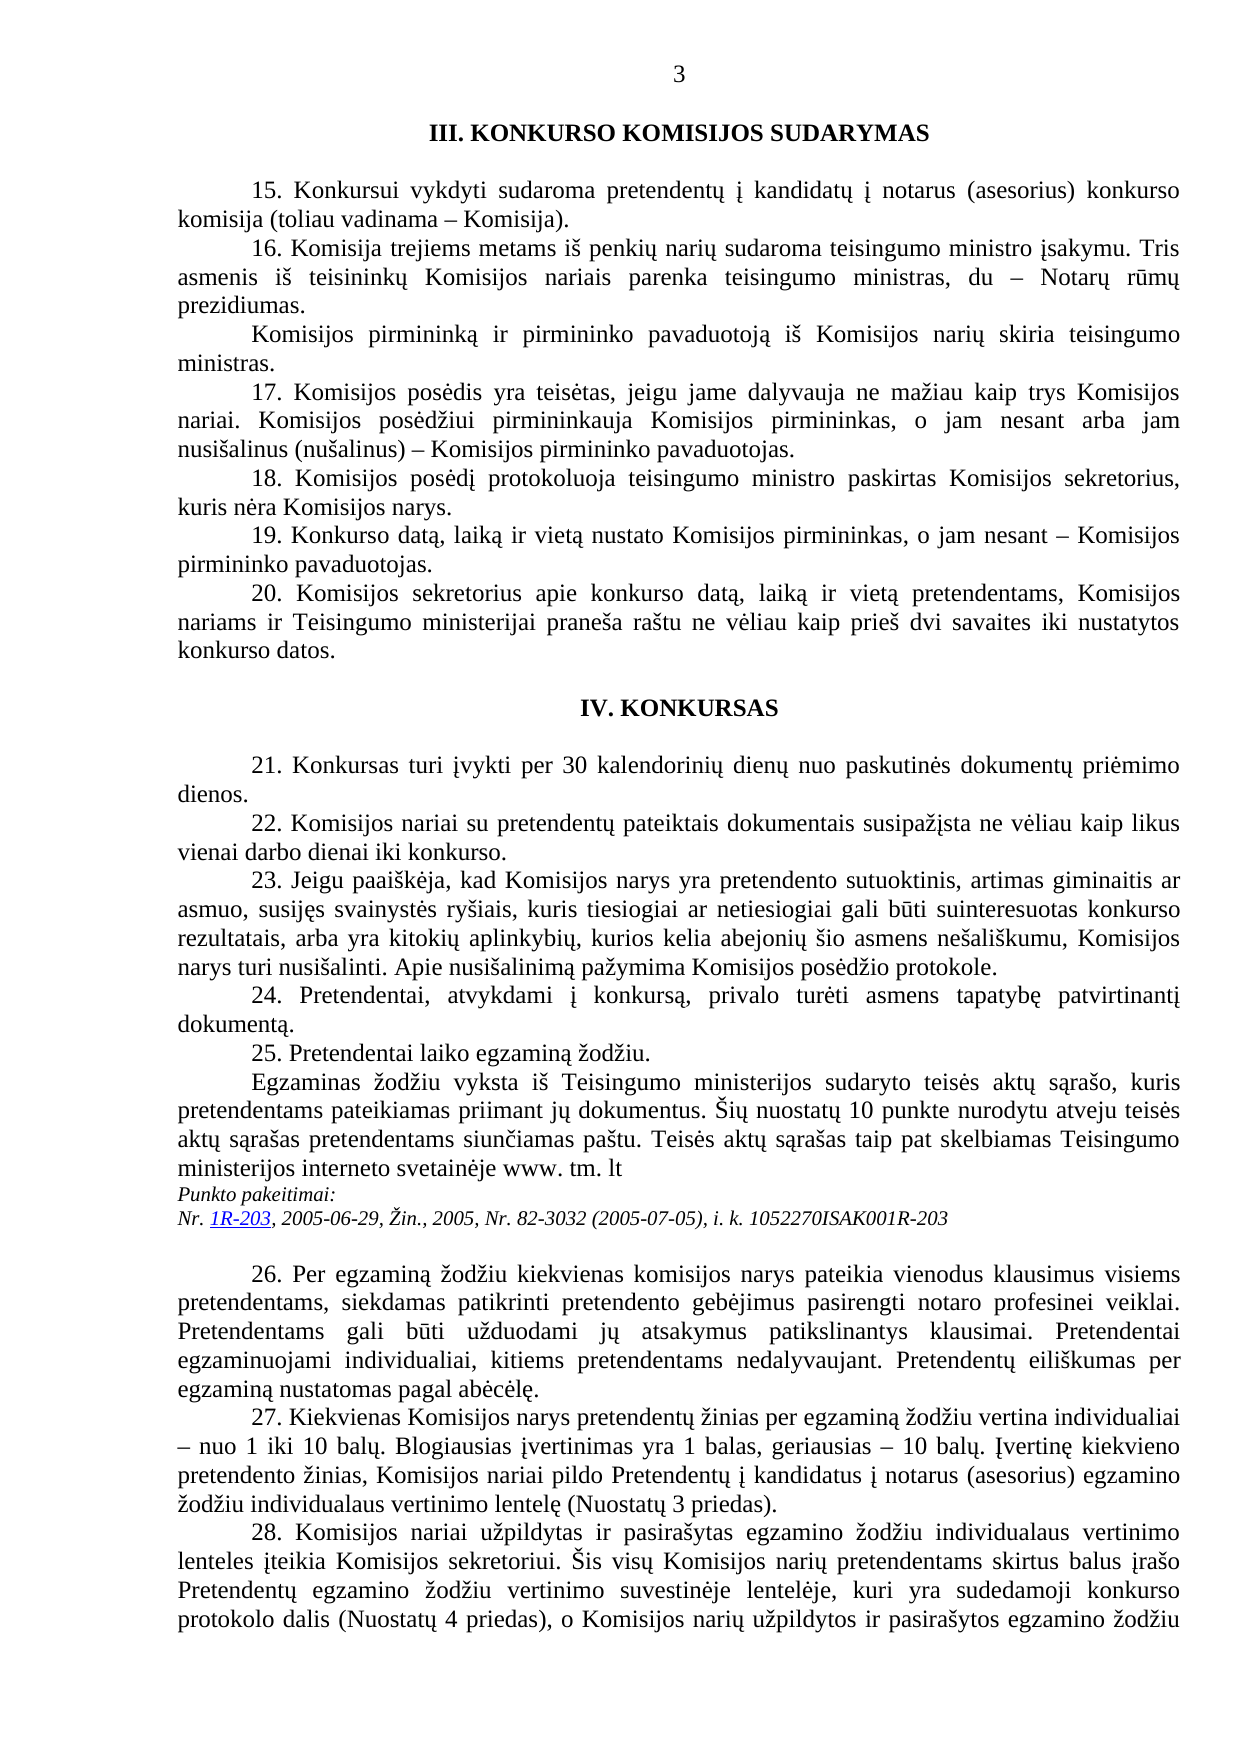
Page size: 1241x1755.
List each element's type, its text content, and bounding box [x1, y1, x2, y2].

text Nr. 1R-203, 2005-06-29, Žin., 2005, Nr. 82-3032 (2005-07-05), i. k. 1052270ISAK001R-203 [177, 1206, 1181, 1230]
text 19. Konkurso datą, laiką ir vietą nustato Komisijos pirmininkas, o jam nesant – Komisijos pirmininko pavaduotojas. [177, 521, 1181, 578]
text 27. Kiekvienas Komisijos narys pretendentų žinias per egzaminą žodžiu vertina individualiai – nuo 1 iki 10 balų. Blogiausias įvertinimas yra 1 balas, geriausias – 10 balų. Įvertinę kiekvieno pretendento žinias, Komisijos nariai pildo Pretendentų į kandidatus į notarus (asesorius) egzamino žodžiu individualaus vertinimo lentelę (Nuostatų 3 priedas). [177, 1402, 1181, 1517]
text Komisijos pirmininką ir pirmininko pavaduotoją iš Komisijos narių skiria teisingumo ministras. [177, 319, 1181, 377]
text 17. Komisijos posėdis yra teisėtas, jeigu jame dalyvauja ne mažiau kaip trys Komisijos nariai. Komisijos posėdžiui pirmininkauja Komisijos pirmininkas, o jam nesant arba jam nusišalinus (nušalinus) – Komisijos pirmininko pavaduotojas. [177, 377, 1181, 463]
text 23. Jeigu paaiškėja, kad Komisijos narys yra pretendento sutuoktinis, artimas giminaitis ar asmuo, susijęs svainystės ryšiais, kuris tiesiogiai ar netiesiogiai gali būti suinteresuotas konkurso rezultatais, arba yra kitokių aplinkybių, kurios kelia abejonių šio asmens nešališkumu, Komisijos narys turi nusišalinti. Apie nusišalinimą pažymima Komisijos posėdžio protokole. [177, 866, 1181, 981]
text 25. Pretendentai laiko egzaminą žodžiu. [177, 1038, 1181, 1067]
text 16. Komisija trejiems metams iš penkių narių sudaroma teisingumo ministro įsakymu. Tris asmenis iš teisininkų Komisijos nariais parenka teisingumo ministras, du – Notarų rūmų prezidiumas. [177, 233, 1181, 319]
text 24. Pretendentai, atvykdami į konkursą, privalo turėti asmens tapatybę patvirtinantį dokumentą. [177, 981, 1181, 1038]
text 18. Komisijos posėdį protokoluoja teisingumo ministro paskirtas Komisijos sekretorius, kuris nėra Komisijos narys. [177, 463, 1181, 521]
text IV. KONKURSAS [177, 693, 1181, 722]
text 22. Komisijos nariai su pretendentų pateiktais dokumentais susipažįsta ne vėliau kaip likus vienai darbo dienai iki konkurso. [177, 808, 1181, 866]
text 28. Komisijos nariai užpildytas ir pasirašytas egzamino žodžiu individualaus vertinimo lenteles įteikia Komisijos sekretoriui. Šis visų Komisijos narių pretendentams skirtus balus įrašo Pretendentų egzamino žodžiu vertinimo suvestinėje lentelėje, kuri yra sudedamoji konkurso protokolo dalis (Nuostatų 4 priedas), o Komisijos narių užpildytos ir pasirašytos egzamino žodžiu [177, 1517, 1181, 1632]
text Punkto pakeitimai: [177, 1182, 1181, 1206]
text III. KONKURSO KOMISIJOS SUDARYMAS [177, 118, 1181, 147]
text 21. Konkursas turi įvykti per 30 kalendorinių dienų nuo paskutinės dokumentų priėmimo dienos. [177, 751, 1181, 808]
text 15. Konkursui vykdyti sudaroma pretendentų į kandidatų į notarus (asesorius) konkurso komisija (toliau vadinama – Komisija). [177, 176, 1181, 233]
text 26. Per egzaminą žodžiu kiekvienas komisijos narys pateikia vienodus klausimus visiems pretendentams, siekdamas patikrinti pretendento gebėjimus pasirengti notaro profesinei veiklai. Pretendentams gali būti užduodami jų atsakymus patikslinantys klausimai. Pretendentai egzaminuojami individualiai, kitiems pretendentams nedalyvaujant. Pretendentų eiliškumas per egzaminą nustatomas pagal abėcėlę. [177, 1259, 1181, 1402]
text 20. Komisijos sekretorius apie konkurso datą, laiką ir vietą pretendentams, Komisijos nariams ir Teisingumo ministerijai praneša raštu ne vėliau kaip prieš dvi savaites iki nustatytos konkurso datos. [177, 578, 1181, 664]
text Egzaminas žodžiu vyksta iš Teisingumo ministerijos sudaryto teisės aktų sąrašo, kuris pretendentams pateikiamas priimant jų dokumentus. Šių nuostatų 10 punkte nurodytu atveju teisės aktų sąrašas pretendentams siunčiamas paštu. Teisės aktų sąrašas taip pat skelbiamas Teisingumo ministerijos interneto svetainėje www. tm. lt [177, 1067, 1181, 1182]
